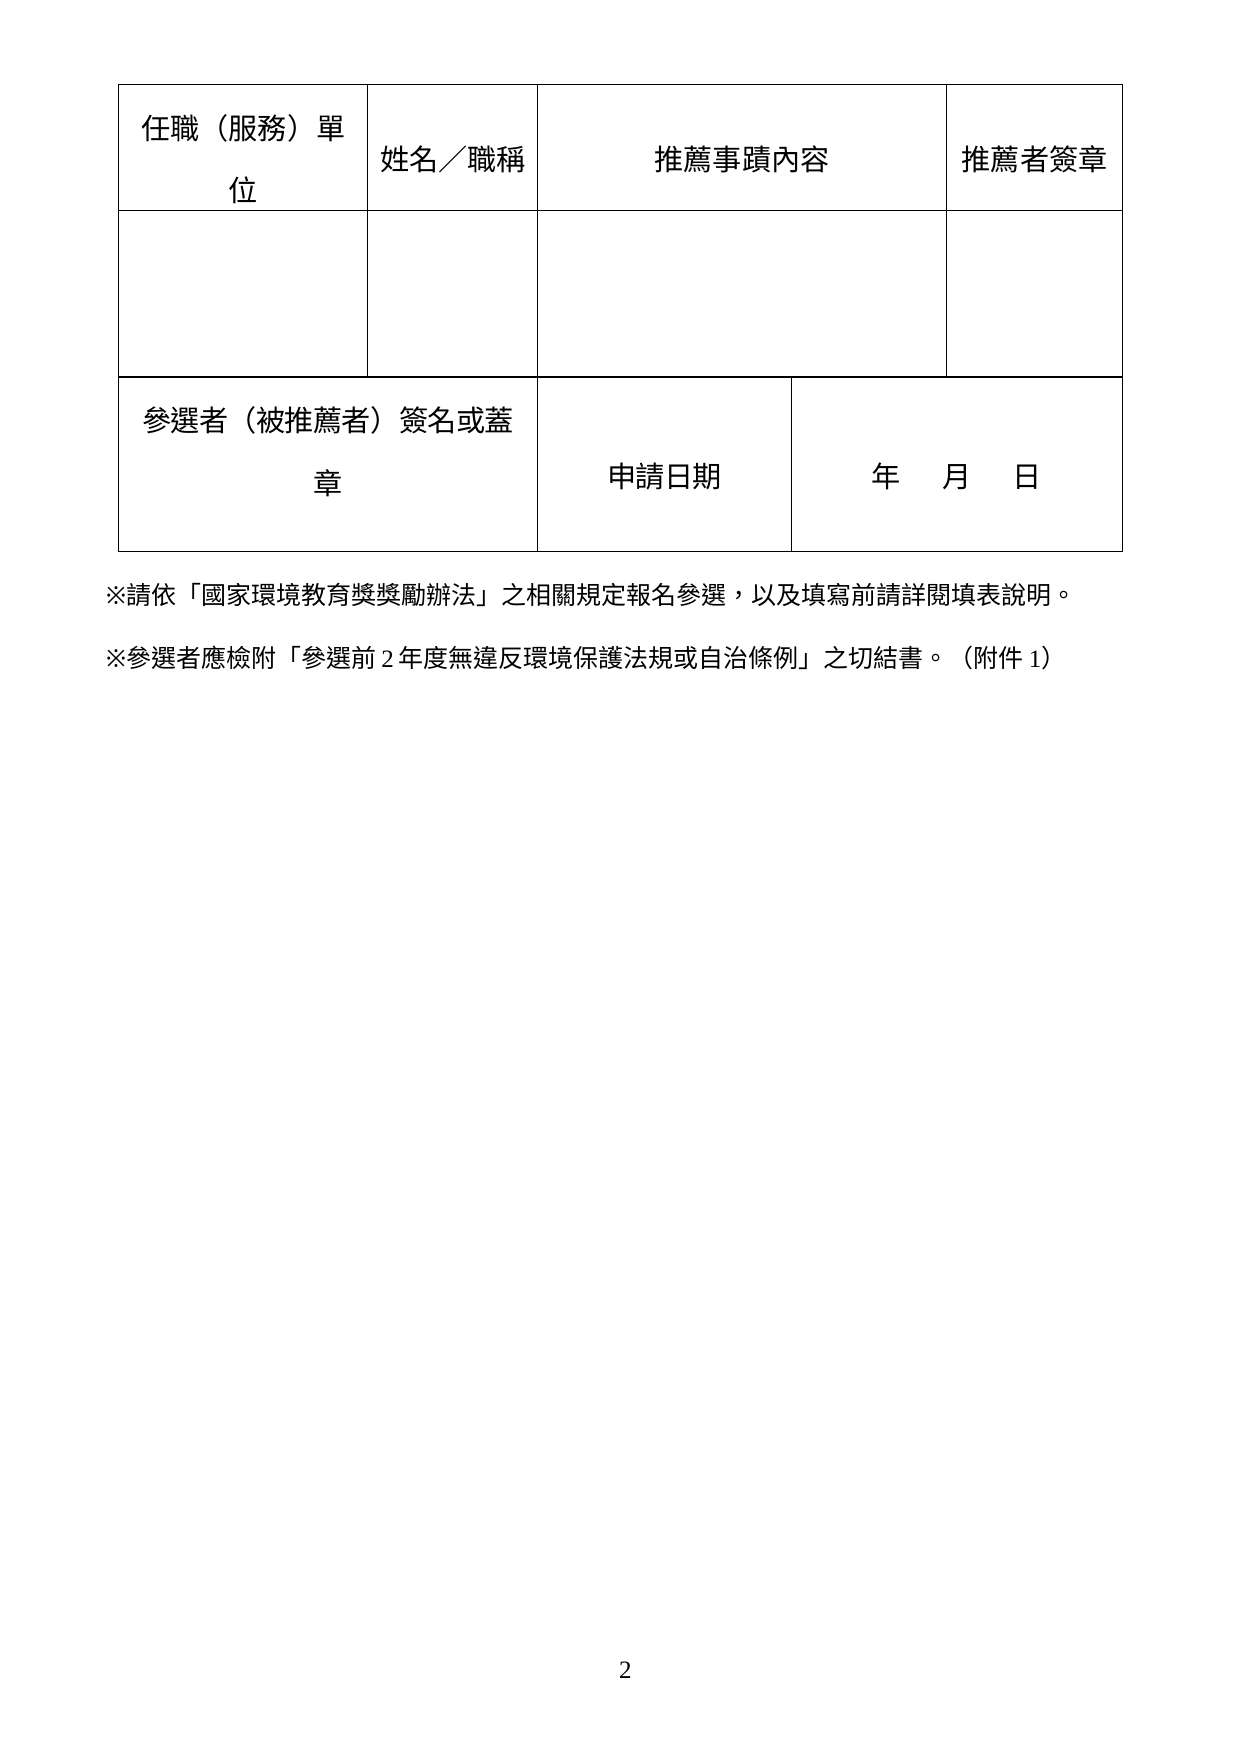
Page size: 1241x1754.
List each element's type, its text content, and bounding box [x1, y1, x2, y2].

table_cell [538, 211, 946, 376]
table_cell [947, 211, 1122, 376]
table_cell 推薦事蹟內容 [538, 85, 946, 210]
table_cell 任職（服務）單位 [119, 85, 367, 210]
table_cell 姓名／職稱 [368, 85, 537, 210]
table_cell [368, 211, 537, 376]
table_cell 推薦者簽章 [947, 85, 1122, 210]
text ※請依「國家環境教育獎獎勵辦法」之相關規定報名參選，以及填寫前請詳閱填表說明。 [106, 552, 1068, 615]
text ※參選者應檢附「參選前2年度無違反環境保護法規或自治條例」之切結書。（附件1） [106, 615, 1068, 677]
table_cell 年 月 日 [792, 378, 1122, 551]
table_cell 申請日期 [538, 378, 791, 551]
table_cell [119, 211, 367, 376]
table_cell 參選者（被推薦者）簽名或蓋章 [119, 378, 537, 551]
